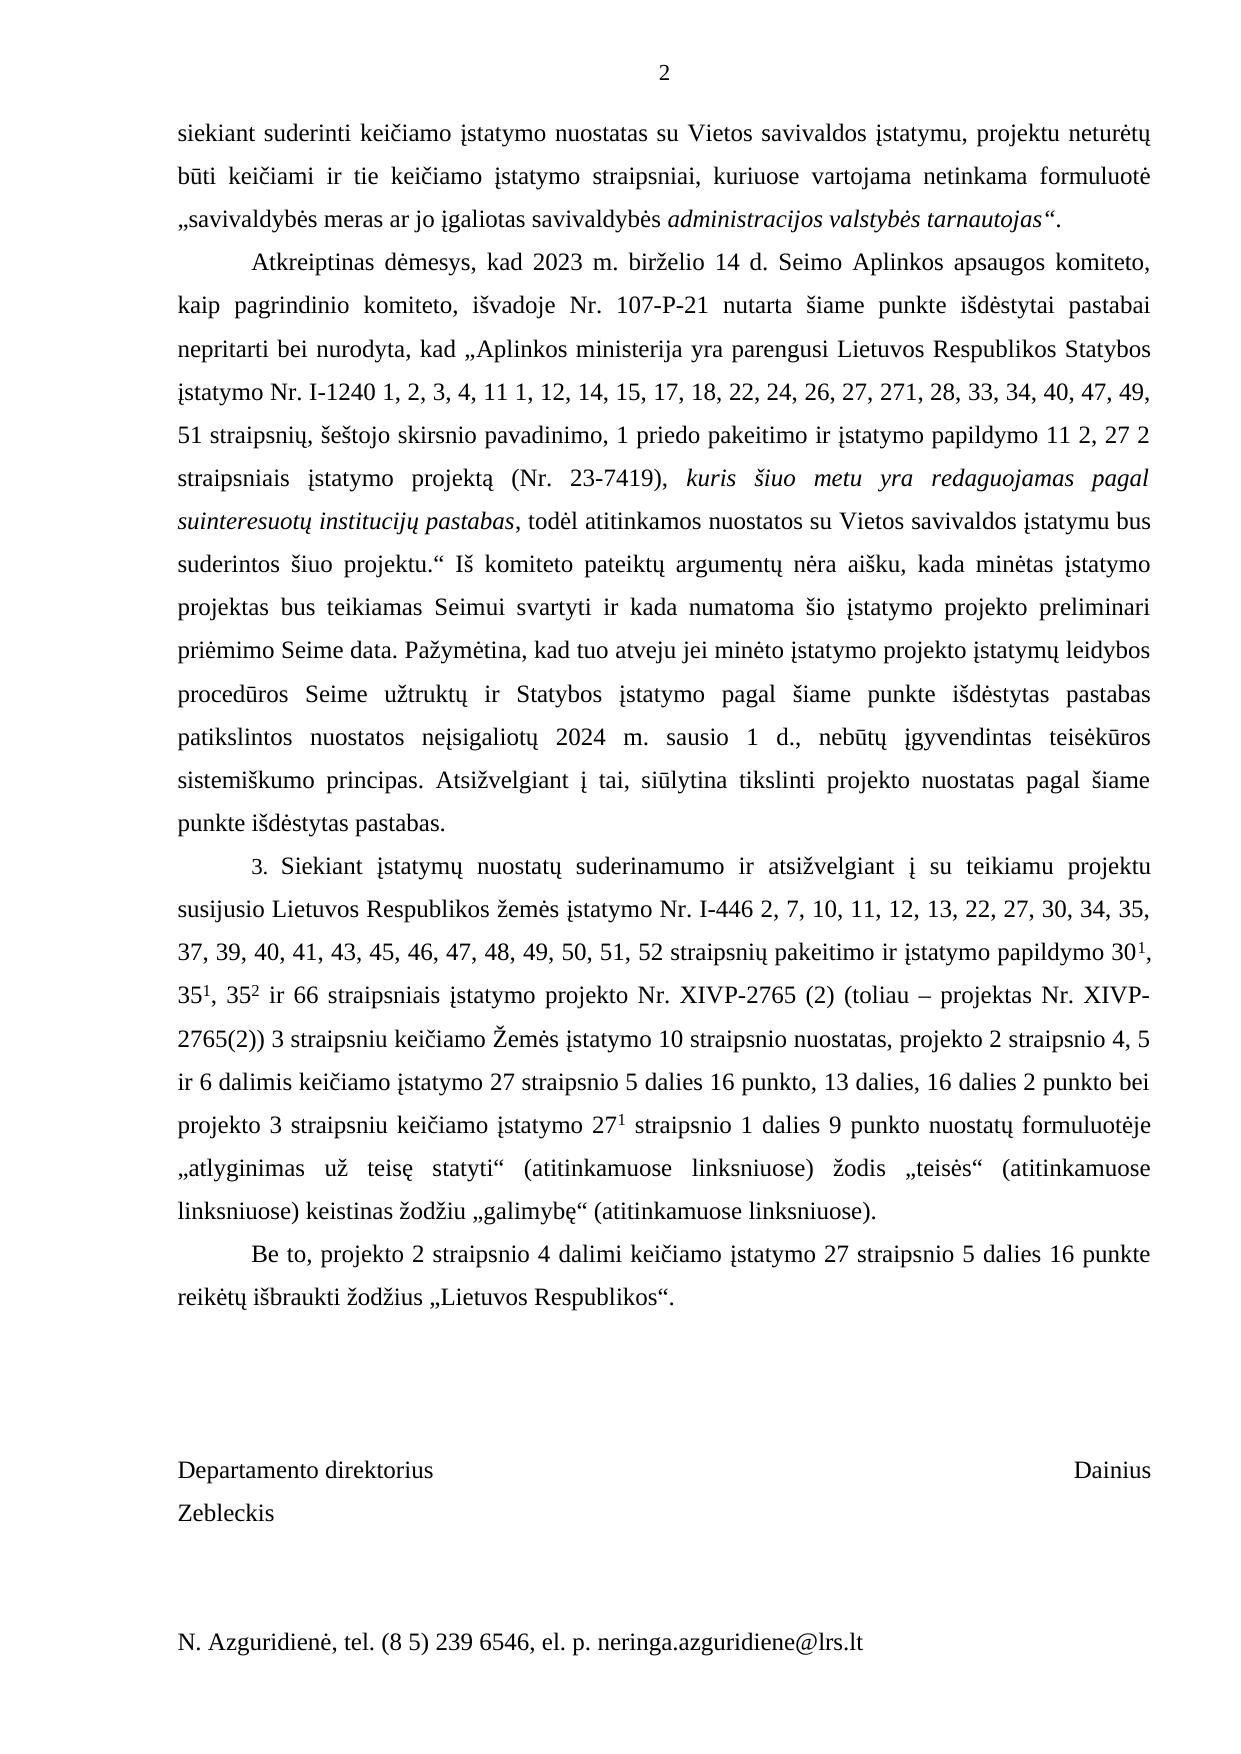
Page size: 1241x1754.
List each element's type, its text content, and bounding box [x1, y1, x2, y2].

list Be to, projekto 2 straipsnio 4 dalimi keičiamo įstatymo 27 straipsnio 5 dalies 16 punkte reikėtų išbraukti žodžius „Lietuvos Respublikos“. [177, 1239, 1152, 1311]
list siekiant suderinti keičiamo įstatymo nuostatas su Vietos savivaldos įstatymu, projektu neturėtų būti keičiami ir tie keičiamo įstatymo straipsniai, kuriuose vartojama netinkama formuluotė „savivaldybės meras ar jo įgaliotas savivaldybės administracijos valstybės tarnautojas“. [177, 118, 1152, 233]
text N. Azguridienė, tel. (8 5) 239 6546, el. p. neringa.azguridiene@lrs.lt [177, 1627, 1152, 1656]
list Atkreiptinas dėmesys, kad 2023 m. birželio 14 d. Seimo Aplinkos apsaugos komiteto, kaip pagrindinio komiteto, išvadoje Nr. 107-P-21 nutarta šiame punkte išdėstytai pastabai nepritarti bei nurodyta, kad „Aplinkos ministerija yra parengusi Lietuvos Respublikos Statybos įstatymo Nr. I-1240 1, 2, 3, 4, 11 1, 12, 14, 15, 17, 18, 22, 24, 26, 27, 271, 28, 33, 34, 40, 47, 49, 51 straipsnių, šeštojo skirsnio pavadinimo, 1 priedo pakeitimo ir įstatymo papildymo 11 2, 27 2 straipsniais įstatymo projektą (Nr. 23-7419), kuris šiuo metu yra redaguojamas pagal suinteresuotų institucijų pastabas, todėl atitinkamos nuostatos su Vietos savivaldos įstatymu bus suderintos šiuo projektu.“ Iš komiteto pateiktų argumentų nėra aišku, kada minėtas įstatymo projektas bus teikiamas Seimui svartyti ir kada numatoma šio įstatymo projekto preliminari priėmimo Seime data. Pažymėtina, kad tuo atveju jei minėto įstatymo projekto įstatymų leidybos procedūros Seime užtruktų ir Statybos įstatymo pagal šiame punkte išdėstytas pastabas patikslintos nuostatos neįsigaliotų 2024 m. sausio 1 d., nebūtų įgyvendintas teisėkūros sistemiškumo principas. Atsižvelgiant į tai, siūlytina tikslinti projekto nuostatas pagal šiame punkte išdėstytas pastabas. [177, 247, 1152, 837]
list Siekiant įstatymų nuostatų suderinamumo ir atsižvelgiant į su teikiamu projektu susijusio Lietuvos Respublikos žemės įstatymo Nr. I-446 2, 7, 10, 11, 12, 13, 22, 27, 30, 34, 35, 37, 39, 40, 41, 43, 45, 46, 47, 48, 49, 50, 51, 52 straipsnių pakeitimo ir įstatymo papildymo 301, 351, 352 ir 66 straipsniais įstatymo projekto Nr. XIVP-2765 (2) (toliau – projektas Nr. XIVP-2765(2)) 3 straipsniu keičiamo Žemės įstatymo 10 straipsnio nuostatas, projekto 2 straipsnio 4, 5 ir 6 dalimis keičiamo įstatymo 27 straipsnio 5 dalies 16 punkto, 13 dalies, 16 dalies 2 punkto bei projekto 3 straipsniu keičiamo įstatymo 271 straipsnio 1 dalies 9 punkto nuostatų formuluotėje „atlyginimas už teisę statyti“ (atitinkamuose linksniuose) žodis „teisės“ (atitinkamuose linksniuose) keistinas žodžiu „galimybę“ (atitinkamuose linksniuose). [177, 851, 1152, 1225]
text Departamento direktorius Dainius Zebleckis [177, 1455, 1152, 1527]
